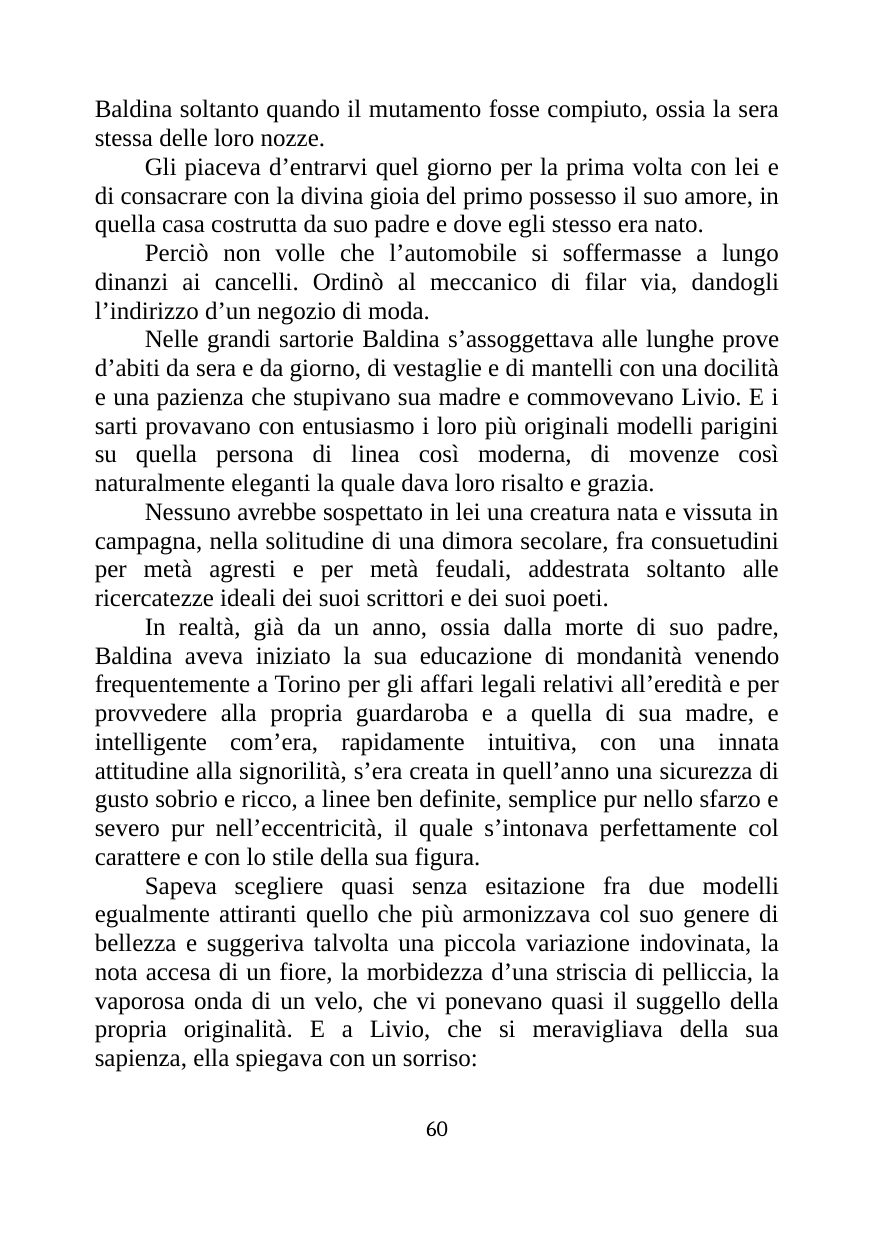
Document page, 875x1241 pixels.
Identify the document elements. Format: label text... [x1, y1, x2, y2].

text Sapeva scegliere quasi senza esitazione fra due modelli egualmente attiranti quello che più armonizzava col suo genere di bellezza e suggeriva talvolta una piccola variazione indovinata, la nota accesa di un fiore, la morbidezza d’una striscia di pelliccia, la vaporosa onda di un velo, che vi ponevano quasi il suggello della propria originalità. E a Livio, che si meravigliava della sua sapienza, ella spiegava con un sorriso: [94, 871, 779, 1072]
text Baldina soltanto quando il mutamento fosse compiuto, ossia la sera stessa delle loro nozze. [94, 94, 779, 152]
text In realtà, già da un anno, ossia dalla morte di suo padre, Baldina aveva iniziato la sua educazione di mondanità venendo frequentemente a Torino per gli affari legali relativi all’eredità e per provvedere alla propria guardaroba e a quella di sua madre, e intelligente com’era, rapidamente intuitiva, con una innata attitudine alla signorilità, s’era creata in quell’anno una sicurezza di gusto sobrio e ricco, a linee ben definite, semplice pur nello sfarzo e severo pur nell’eccentricità, il quale s’intonava perfettamente col carattere e con lo stile della sua figura. [94, 612, 779, 871]
text Perciò non volle che l’automobile si soffermasse a lungo dinanzi ai cancelli. Ordinò al meccanico di filar via, dandogli l’indirizzo d’un negozio di moda. [94, 238, 779, 324]
text Gli piaceva d’entrarvi quel giorno per la prima volta con lei e di consacrare con la divina gioia del primo possesso il suo amore, in quella casa costrutta da suo padre e dove egli stesso era nato. [94, 152, 779, 238]
text Nessuno avrebbe sospettato in lei una creatura nata e vissuta in campagna, nella solitudine di una dimora secolare, fra consuetudini per metà agresti e per metà feudali, addestrata soltanto alle ricercatezze ideali dei suoi scrittori e dei suoi poeti. [94, 497, 779, 612]
text Nelle grandi sartorie Baldina s’assoggettava alle lunghe prove d’abiti da sera e da giorno, di vestaglie e di mantelli con una docilità e una pazienza che stupivano sua madre e commovevano Livio. E i sarti provavano con entusiasmo i loro più originali modelli parigini su quella persona di linea così moderna, di movenze così naturalmente eleganti la quale dava loro risalto e grazia. [94, 324, 779, 497]
